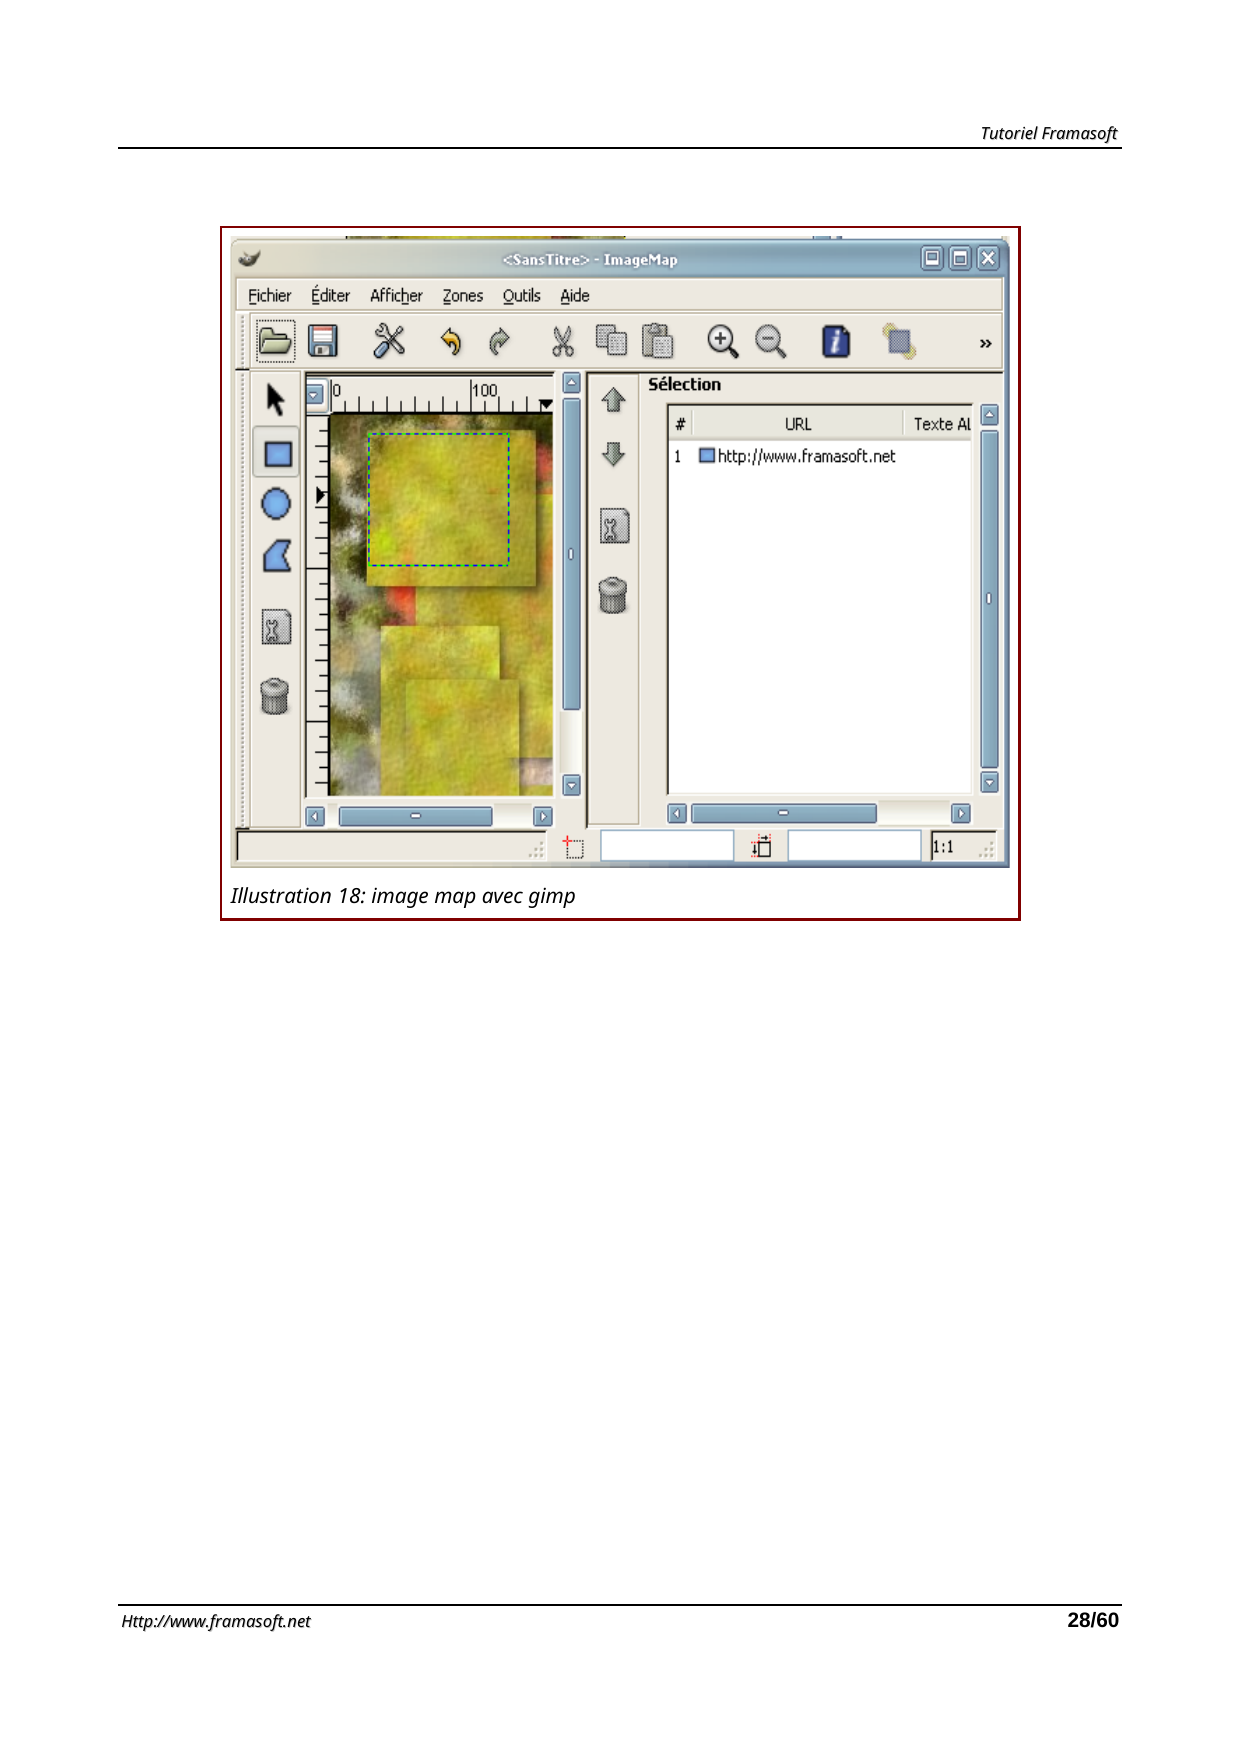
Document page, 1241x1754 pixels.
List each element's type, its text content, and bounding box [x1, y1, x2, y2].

text Illustration 18: image map avec gimp [231, 868, 1010, 910]
picture [230, 236, 1010, 868]
